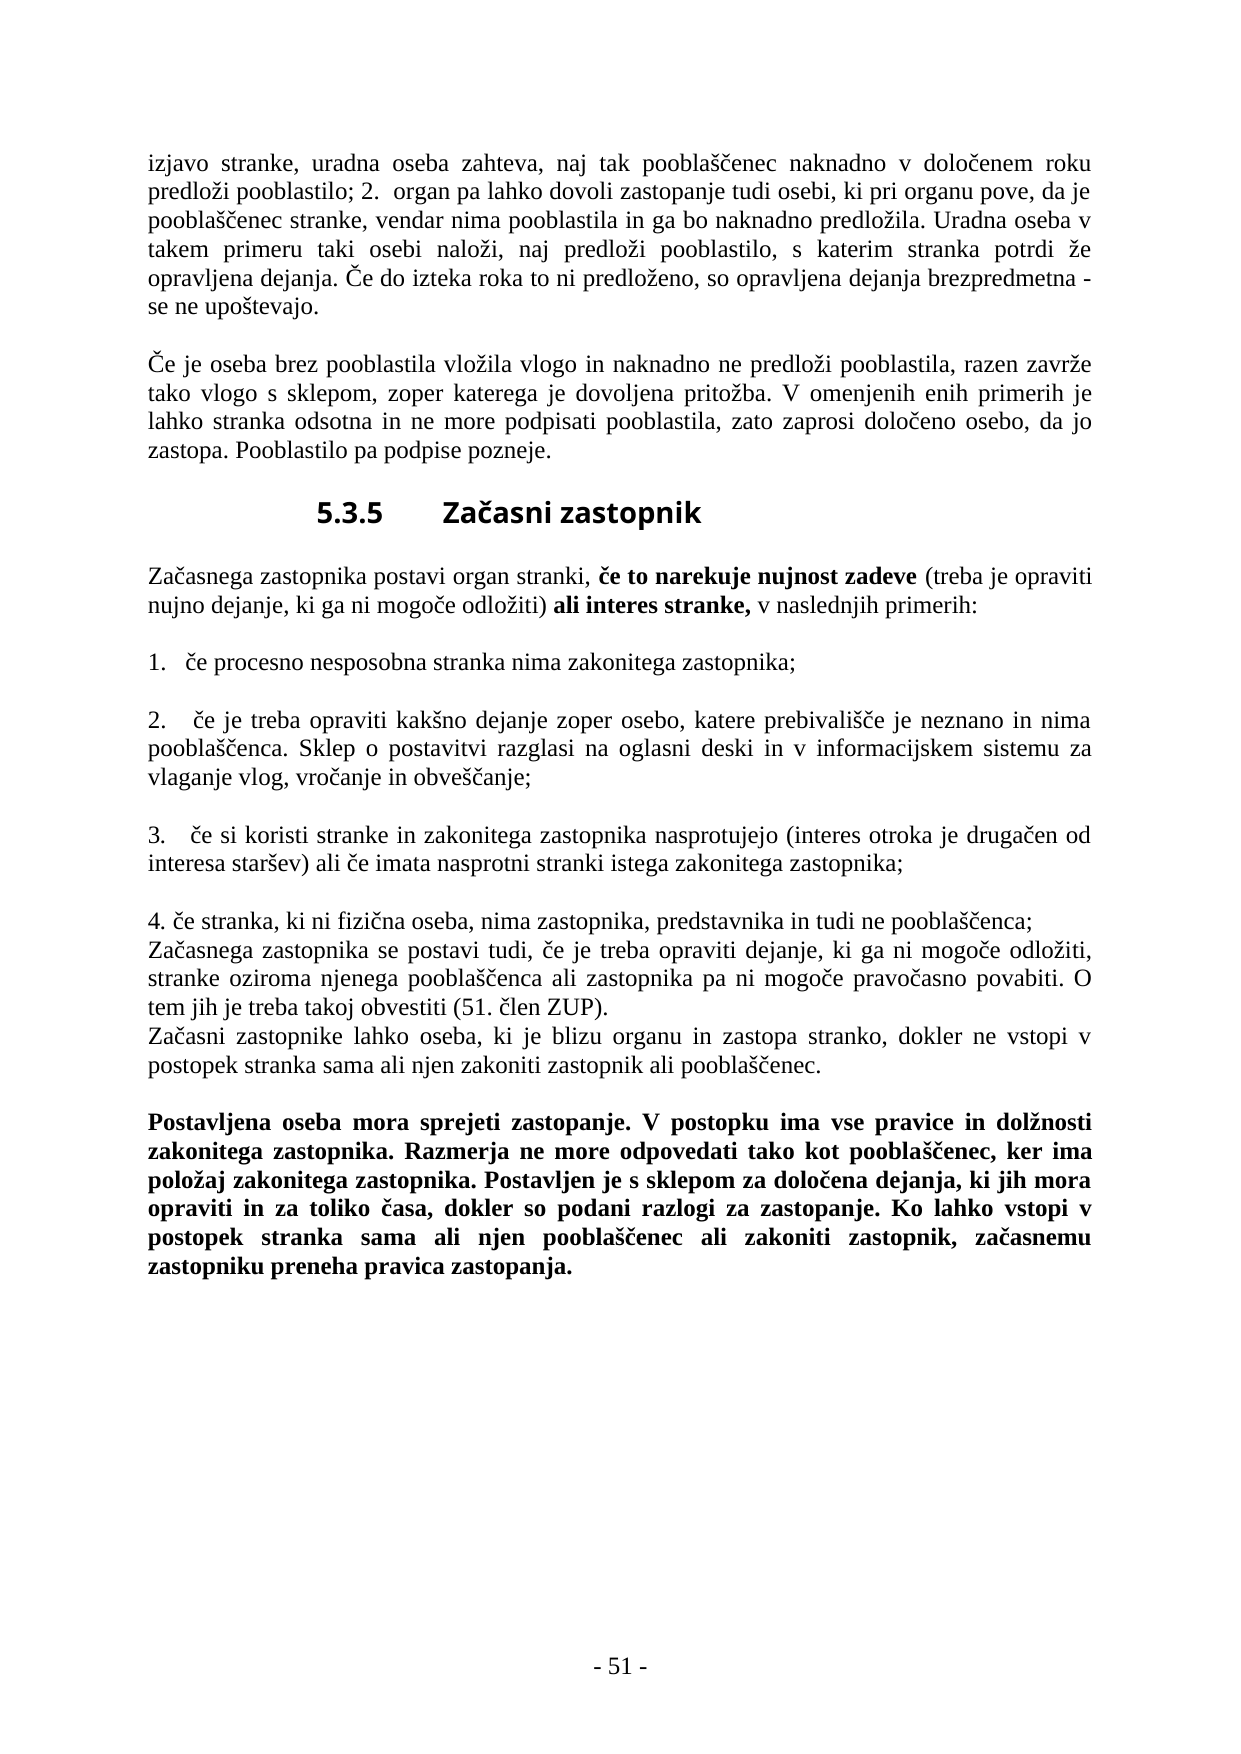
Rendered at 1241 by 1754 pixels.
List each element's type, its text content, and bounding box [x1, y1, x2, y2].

text 4. če stranka, ki ni fizična oseba, nima zastopnika, predstavnika in tudi ne pooblaščenca; [148, 906, 1093, 935]
subtitle Začasni zastopnik [238, 493, 1093, 532]
text 1. če procesno nesposobna stranka nima zakonitega zastopnika; [148, 647, 1093, 676]
text Začasni zastopnike lahko oseba, ki je blizu organu in zastopa stranko, dokler ne vstopi v postopek stranka sama ali njen zakoniti zastopnik ali pooblaščenec. [148, 1021, 1093, 1078]
text Postavljena oseba mora sprejeti zastopanje. V postopku ima vse pravice in dolžnosti zakonitega zastopnika. Razmerja ne more odpovedati tako kot poobla­ščenec, ker ima položaj zakonitega zastopnika. Postavljen je s sklepom za določena dejanja, ki jih mora opraviti in za toliko časa, dokler so podani razlogi za zastopanje. Ko lahko vstopi v postopek stranka sama ali njen pooblaščenec ali zakoniti zastopnik, začasnemu zastopniku preneha pravica zastopanja. [148, 1107, 1093, 1280]
text Če je oseba brez pooblastila vložila vlogo in naknadno ne predloži pooblastila, razen zavrže tako vlogo s sklepom, zoper katerega je dovoljena pritožba. V omenjenih enih primerih je lahko stranka odsotna in ne more podpisati pooblastila, zato zaprosi določeno osebo, da jo zastopa. Pooblastilo pa podpise pozneje. [148, 349, 1093, 464]
text 2. če je treba opraviti kakšno dejanje zoper osebo, katere prebivališče je neznano in nima pooblaščenca. Sklep o postavitvi razglasi na oglasni deski in v informacijskem sistemu za vlaganje vlog, vročanje in obveščanje; [148, 705, 1093, 791]
text 3. če si koristi stranke in zakonitega zastopnika nasprotujejo (interes otroka je drugačen od interesa staršev) ali če imata nasprotni stranki istega zakonitega zastopnika; [148, 820, 1093, 877]
text izjavo stranke, uradna oseba zahteva, naj tak pooblaščenec naknadno v določenem roku predloži pooblastilo; 2. organ pa lahko dovoli zastopanje tudi osebi, ki pri organu pove, da je pooblaščenec stranke, vendar nima pooblastila in ga bo naknadno predložila. Uradna oseba v takem primeru taki osebi naloži, naj predloži pooblastilo, s katerim stranka potrdi že opravljena dejanja. Če do izteka roka to ni predloženo, so opravljena dejanja brezpredmetna - se ne upoštevajo. [148, 148, 1093, 320]
text Začasnega zastopnika se postavi tudi, če je treba opraviti dejanje, ki ga ni mogoče odložiti, stranke oziroma njenega pooblaščenca ali zastopnika pa ni mogoče pravočasno povabiti. O tem jih je treba takoj obvestiti (51. člen ZUP). [148, 935, 1093, 1021]
text Začasnega zastopnika postavi organ stranki, če to narekuje nujnost zadeve (treba je opraviti nujno dejanje, ki ga ni mogoče odložiti) ali interes stranke, v naslednjih primerih: [148, 561, 1093, 618]
